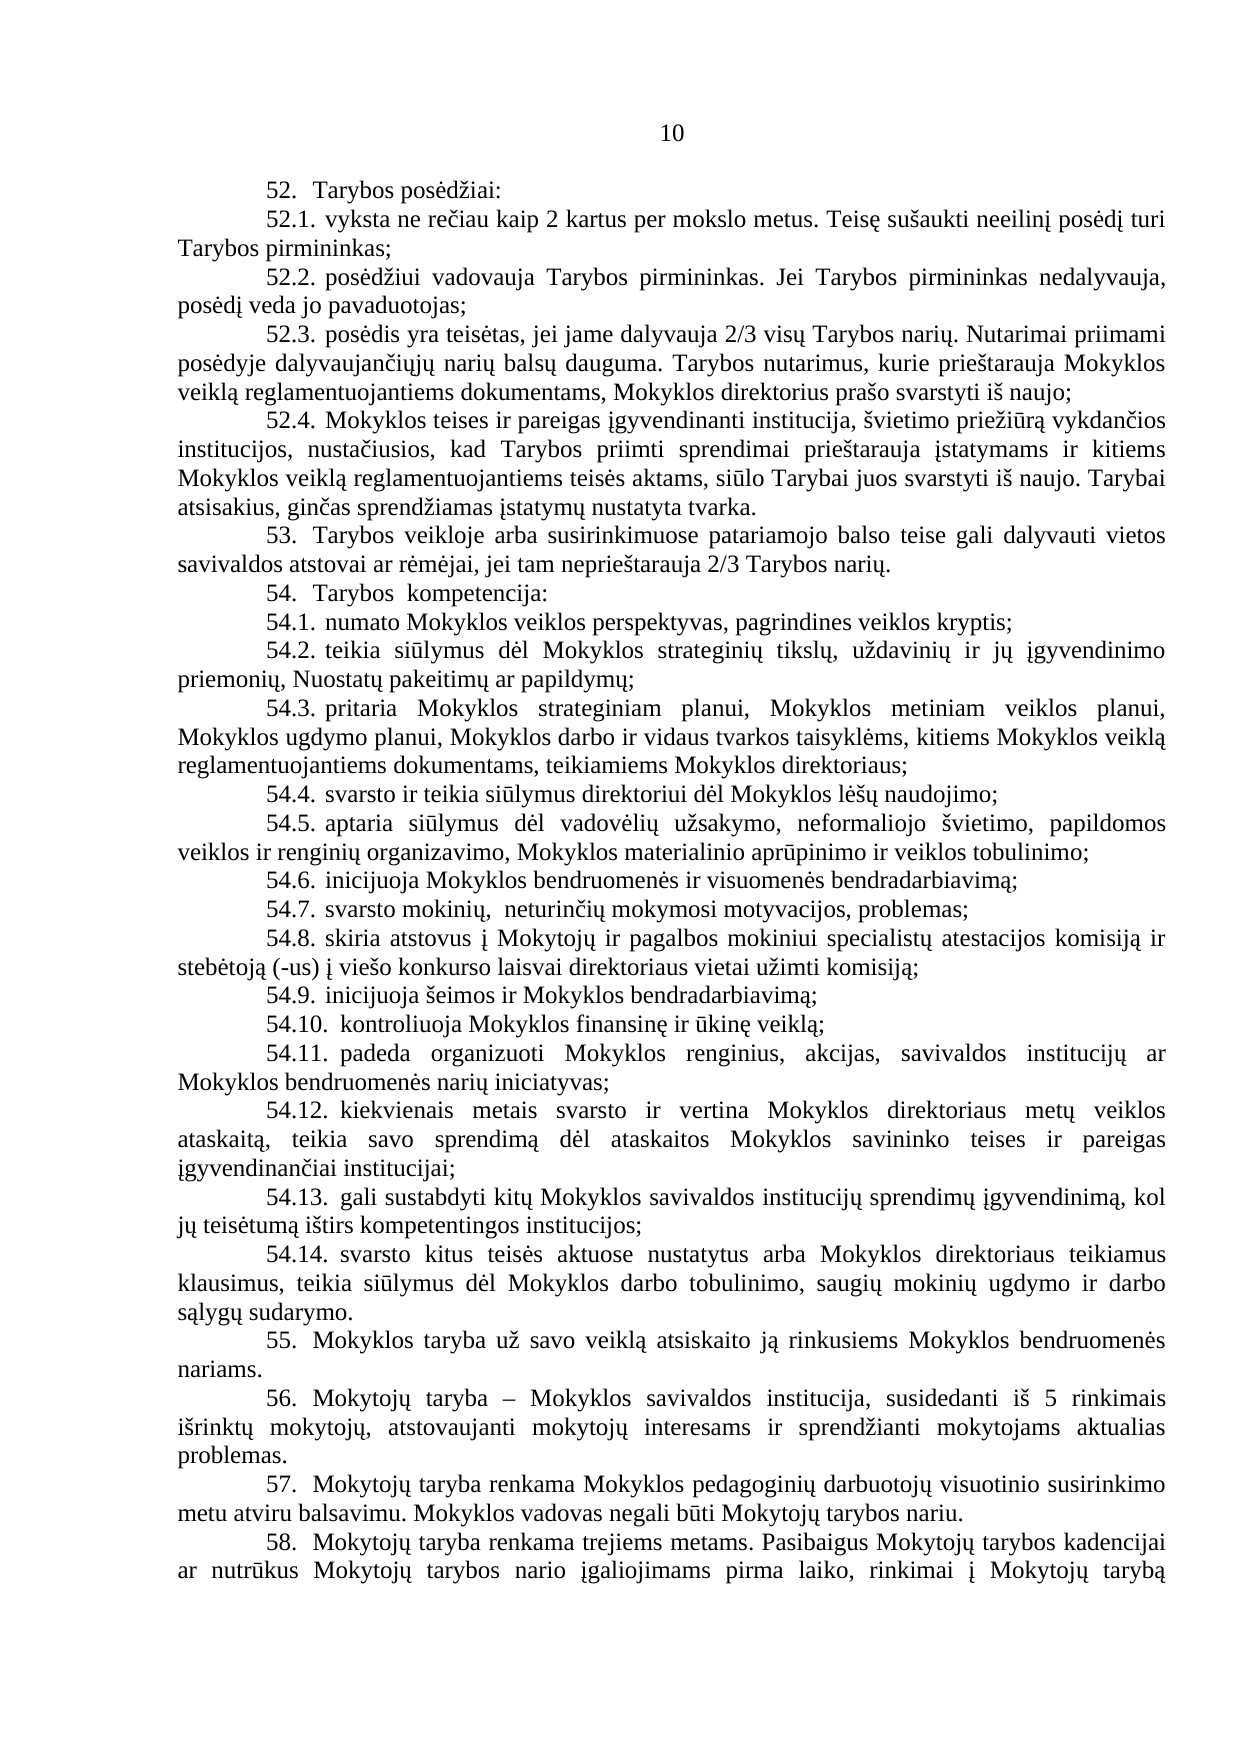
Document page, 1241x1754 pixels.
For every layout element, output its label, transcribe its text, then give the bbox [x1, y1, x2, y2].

text 54.10. kontroliuoja Mokyklos finansinę ir ūkinę veiklą; [177, 1009, 1167, 1038]
text 54.3. pritaria Mokyklos strateginiam planui, Mokyklos metiniam veiklos planui, Mokyklos ugdymo planui, Mokyklos darbo ir vidaus tvarkos taisyklėms, kitiems Mokyklos veiklą reglamentuojantiems dokumentams, teikiamiems Mokyklos direktoriaus; [177, 693, 1167, 779]
text 53. Tarybos veikloje arba susirinkimuose patariamojo balso teise gali dalyvauti vietos savivaldos atstovai ar rėmėjai, jei tam neprieštarauja 2/3 Tarybos narių. [177, 521, 1167, 578]
text 54.1. numato Mokyklos veiklos perspektyvas, pagrindines veiklos kryptis; [177, 607, 1167, 636]
text 54.8. skiria atstovus į Mokytojų ir pagalbos mokiniui specialistų atestacijos komisiją ir stebėtoją (-us) į viešo konkurso laisvai direktoriaus vietai užimti komisiją; [177, 923, 1167, 981]
text 54.13. gali sustabdyti kitų Mokyklos savivaldos institucijų sprendimų įgyvendinimą, kol jų teisėtumą ištirs kompetentingos institucijos; [177, 1182, 1167, 1239]
text 54. Tarybos kompetencija: [177, 578, 1167, 607]
text 54.9. inicijuoja šeimos ir Mokyklos bendradarbiavimą; [177, 981, 1167, 1009]
text 54.5. aptaria siūlymus dėl vadovėlių užsakymo, neformaliojo švietimo, papildomos veiklos ir renginių organizavimo, Mokyklos materialinio aprūpinimo ir veiklos tobulinimo; [177, 808, 1167, 866]
text 58. Mokytojų taryba renkama trejiems metams. Pasibaigus Mokytojų tarybos kadencijai ar nutrūkus Mokytojų tarybos nario įgaliojimams pirma laiko, rinkimai į Mokytojų tarybą [177, 1527, 1167, 1584]
text 52.3. posėdis yra teisėtas, jei jame dalyvauja 2/3 visų Tarybos narių. Nutarimai priimami posėdyje dalyvaujančiųjų narių balsų dauguma. Tarybos nutarimus, kurie prieštarauja Mokyklos veiklą reglamentuojantiems dokumentams, Mokyklos direktorius prašo svarstyti iš naujo; [177, 319, 1167, 406]
text 52.1. vyksta ne rečiau kaip 2 kartus per mokslo metus. Teisę sušaukti neeilinį posėdį turi Tarybos pirmininkas; [177, 204, 1167, 262]
text 52.2. posėdžiui vadovauja Tarybos pirmininkas. Jei Tarybos pirmininkas nedalyvauja, posėdį veda jo pavaduotojas; [177, 262, 1167, 319]
text 57. Mokytojų taryba renkama Mokyklos pedagoginių darbuotojų visuotinio susirinkimo metu atviru balsavimu. Mokyklos vadovas negali būti Mokytojų tarybos nariu. [177, 1469, 1167, 1527]
text 54.12. kiekvienais metais svarsto ir vertina Mokyklos direktoriaus metų veiklos ataskaitą, teikia savo sprendimą dėl ataskaitos Mokyklos savininko teises ir pareigas įgyvendinančiai institucijai; [177, 1096, 1167, 1182]
text 54.6. inicijuoja Mokyklos bendruomenės ir visuomenės bendradarbiavimą; [177, 866, 1167, 894]
text 54.2. teikia siūlymus dėl Mokyklos strateginių tikslų, uždavinių ir jų įgyvendinimo priemonių, Nuostatų pakeitimų ar papildymų; [177, 636, 1167, 693]
text 54.7. svarsto mokinių, neturinčių mokymosi motyvacijos, problemas; [177, 894, 1167, 923]
text 54.14. svarsto kitus teisės aktuose nustatytus arba Mokyklos direktoriaus teikiamus klausimus, teikia siūlymus dėl Mokyklos darbo tobulinimo, saugių mokinių ugdymo ir darbo sąlygų sudarymo. [177, 1239, 1167, 1326]
text 54.11. padeda organizuoti Mokyklos renginius, akcijas, savivaldos institucijų ar Mokyklos bendruomenės narių iniciatyvas; [177, 1038, 1167, 1096]
text 54.4. svarsto ir teikia siūlymus direktoriui dėl Mokyklos lėšų naudojimo; [177, 779, 1167, 808]
text 55. Mokyklos taryba už savo veiklą atsiskaito ją rinkusiems Mokyklos bendruomenės nariams. [177, 1326, 1167, 1383]
text 52.4. Mokyklos teises ir pareigas įgyvendinanti institucija, švietimo priežiūrą vykdančios institucijos, nustačiusios, kad Tarybos priimti sprendimai prieštarauja įstatymams ir kitiems Mokyklos veiklą reglamentuojantiems teisės aktams, siūlo Tarybai juos svarstyti iš naujo. Tarybai atsisakius, ginčas sprendžiamas įstatymų nustatyta tvarka. [177, 406, 1167, 521]
text 52. Tarybos posėdžiai: [177, 176, 1167, 204]
text 56. Mokytojų taryba – Mokyklos savivaldos institucija, susidedanti iš 5 rinkimais išrinktų mokytojų, atstovaujanti mokytojų interesams ir sprendžianti mokytojams aktualias problemas. [177, 1383, 1167, 1469]
